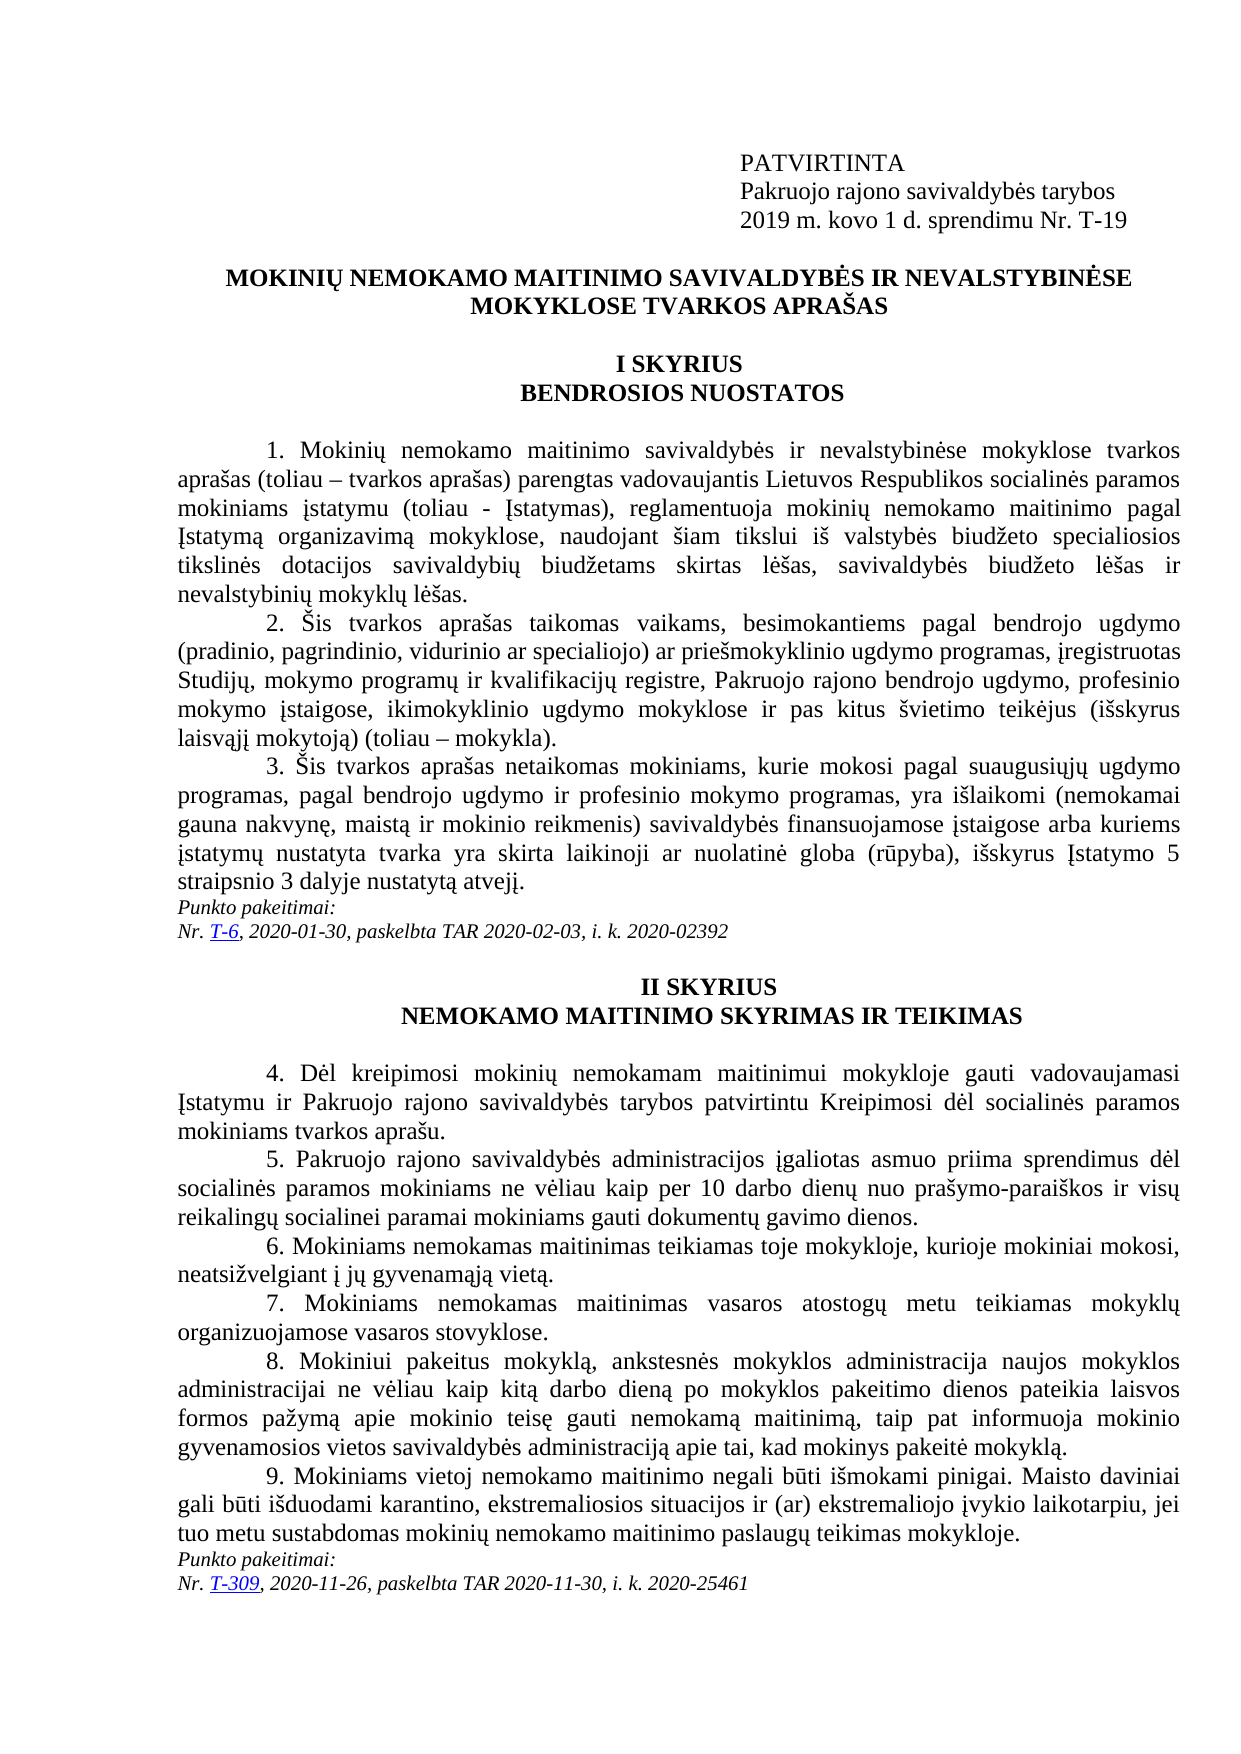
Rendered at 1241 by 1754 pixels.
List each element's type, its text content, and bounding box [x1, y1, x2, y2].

text 1. Mokinių nemokamo maitinimo savivaldybės ir nevalstybinėse mokyklose tvarkos aprašas (toliau – tvarkos aprašas) parengtas vadovaujantis Lietuvos Respublikos socialinės paramos mokiniams įstatymu (toliau - Įstatymas), reglamentuoja mokinių nemokamo maitinimo pagal Įstatymą organizavimą mokyklose, naudojant šiam tikslui iš valstybės biudžeto specialiosios tikslinės dotacijos savivaldybių biudžetams skirtas lėšas, savivaldybės biudžeto lėšas ir nevalstybinių mokyklų lėšas. [177, 435, 1181, 608]
text 9. Mokiniams vietoj nemokamo maitinimo negali būti išmokami pinigai. Maisto daviniai gali būti išduodami karantino, ekstremaliosios situacijos ir (ar) ekstremaliojo įvykio laikotarpiu, jei tuo metu sustabdomas mokinių nemokamo maitinimo paslaugų teikimas mokykloje. [177, 1461, 1181, 1547]
text Punkto pakeitimai: [177, 1547, 1181, 1571]
text Punkto pakeitimai: [177, 895, 1181, 919]
text I SKYRIUS [177, 349, 1181, 378]
text MOKINIŲ NEMOKAMO MAITINIMO SAVIVALDYBĖS IR NEVALSTYBINĖSE MOKYKLOSE TVARKOS APRAŠAS [177, 263, 1181, 320]
text Nr. T-6, 2020-01-30, paskelbta TAR 2020-02-03, i. k. 2020-02392 [177, 919, 1181, 943]
text 8. Mokiniui pakeitus mokyklą, ankstesnės mokyklos administracija naujos mokyklos administracijai ne vėliau kaip kitą darbo dieną po mokyklos pakeitimo dienos pateikia laisvos formos pažymą apie mokinio teisę gauti nemokamą maitinimą, taip pat informuoja mokinio gyvenamosios vietos savivaldybės administraciją apie tai, kad mokinys pakeitė mokyklą. [177, 1346, 1181, 1461]
text 2. Šis tvarkos aprašas taikomas vaikams, besimokantiems pagal bendrojo ugdymo (pradinio, pagrindinio, vidurinio ar specialiojo) ar priešmokyklinio ugdymo programas, įregistruotas Studijų, mokymo programų ir kvalifikacijų registre, Pakruojo rajono bendrojo ugdymo, profesinio mokymo įstaigose, ikimokyklinio ugdymo mokyklose ir pas kitus švietimo teikėjus (išskyrus laisvąjį mokytoją) (toliau – mokykla). [177, 608, 1181, 751]
text II SKYRIUS [177, 972, 1181, 1001]
text BENDROSIOS NUOSTATOS [177, 378, 1181, 406]
text Nr. T-309, 2020-11-26, paskelbta TAR 2020-11-30, i. k. 2020-25461 [177, 1571, 1181, 1595]
text 2019 m. kovo 1 d. sprendimu Nr. T-19 [177, 205, 1181, 234]
text 6. Mokiniams nemokamas maitinimas teikiamas toje mokykloje, kurioje mokiniai mokosi, neatsižvelgiant į jų gyvenamąją vietą. [177, 1231, 1181, 1288]
text Pakruojo rajono savivaldybės tarybos [177, 176, 1181, 205]
text 7. Mokiniams nemokamas maitinimas vasaros atostogų metu teikiamas mokyklų organizuojamose vasaros stovyklose. [177, 1288, 1181, 1346]
text NEMOKAMO MAITINIMO SKYRIMAS IR TEIKIMAS [177, 1001, 1181, 1029]
text 3. Šis tvarkos aprašas netaikomas mokiniams, kurie mokosi pagal suaugusiųjų ugdymo programas, pagal bendrojo ugdymo ir profesinio mokymo programas, yra išlaikomi (nemokamai gauna nakvynę, maistą ir mokinio reikmenis) savivaldybės finansuojamose įstaigose arba kuriems įstatymų nustatyta tvarka yra skirta laikinoji ar nuolatinė globa (rūpyba), išskyrus Įstatymo 5 straipsnio 3 dalyje nustatytą atvejį. [177, 751, 1181, 895]
text 5. Pakruojo rajono savivaldybės administracijos įgaliotas asmuo priima sprendimus dėl socialinės paramos mokiniams ne vėliau kaip per 10 darbo dienų nuo prašymo-paraiškos ir visų reikalingų socialinei paramai mokiniams gauti dokumentų gavimo dienos. [177, 1144, 1181, 1231]
text PATVIRTINTA [692, 148, 1181, 176]
text 4. Dėl kreipimosi mokinių nemokamam maitinimui mokykloje gauti vadovaujamasi Įstatymu ir Pakruojo rajono savivaldybės tarybos patvirtintu Kreipimosi dėl socialinės paramos mokiniams tvarkos aprašu. [177, 1058, 1181, 1144]
